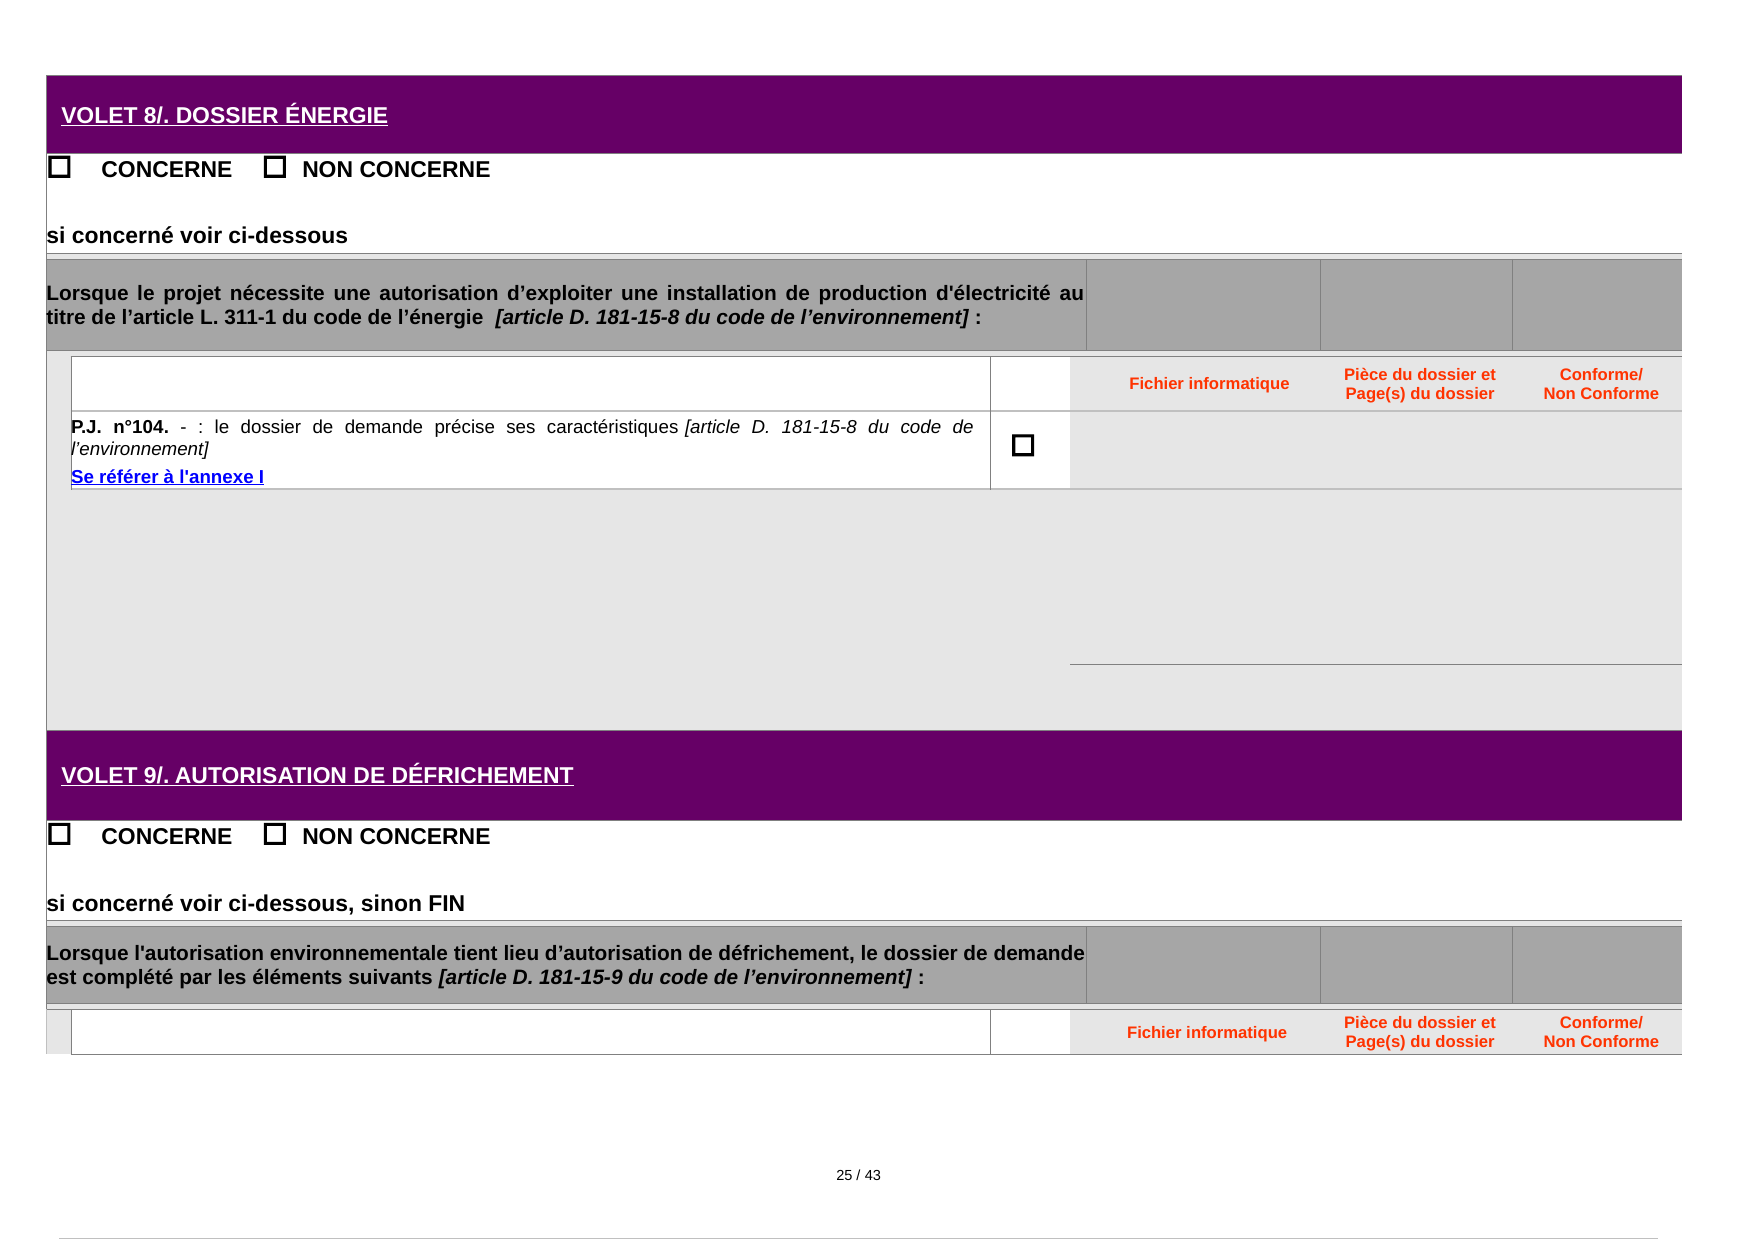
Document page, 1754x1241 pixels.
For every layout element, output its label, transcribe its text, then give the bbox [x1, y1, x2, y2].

table_cell CONCERNENON CONCERNE si concerné voir ci-dessous [47, 154, 1682, 253]
table_cell Pièce du dossier et Page(s) du dossier [1320, 1010, 1512, 1054]
table_cell [1070, 357, 1086, 410]
table_cell [1512, 1004, 1682, 1009]
table_cell [1086, 490, 1320, 664]
table_cell VOLET 9/. AUTORISATION DE DÉFRICHEMENT [47, 731, 1682, 820]
table_cell [47, 351, 1070, 356]
table_cell [1512, 490, 1682, 664]
table_cell [1070, 665, 1086, 730]
table_cell [1512, 351, 1682, 356]
table_cell Fichier informatique [1086, 1010, 1320, 1054]
table_cell [991, 1010, 1070, 1054]
table_cell VOLET 8/. DOSSIER ÉNERGIE [47, 76, 1682, 153]
table_cell [47, 488, 1070, 664]
table_cell [1086, 1004, 1320, 1009]
table_cell [47, 664, 1070, 730]
table_cell [1086, 921, 1320, 926]
table_cell [1070, 490, 1086, 664]
table_cell [1512, 665, 1682, 730]
table_cell [1512, 412, 1682, 488]
table_cell [72, 357, 990, 410]
table_cell [1320, 665, 1512, 730]
table_cell [1086, 412, 1320, 488]
table_cell [1512, 921, 1682, 926]
table_cell [1512, 254, 1682, 259]
table_cell [1070, 254, 1086, 259]
table_cell Conforme/ Non Conforme [1512, 1010, 1682, 1054]
table_cell [47, 1004, 1070, 1009]
table_cell [1320, 490, 1512, 664]
table_cell Lorsque l'autorisation environnementale tient lieu d’autorisation de défrichement, le dossier de demande est complété par les éléments suivants [article D. 181-15-9 du code de l’environnement] : [47, 927, 1086, 1003]
table_cell Pièce du dossier et Page(s) du dossier [1320, 357, 1512, 410]
table_cell [1087, 260, 1320, 350]
table_cell [1070, 351, 1086, 356]
table_cell [1320, 412, 1512, 488]
table_cell [47, 921, 1070, 926]
table_cell [1086, 351, 1320, 356]
table_cell [1087, 927, 1320, 1003]
table_cell [1086, 665, 1320, 730]
table_cell [1320, 921, 1512, 926]
table_cell [1070, 1004, 1086, 1009]
table_cell [1321, 260, 1512, 350]
table_cell [1513, 927, 1682, 1003]
table_cell [1320, 1004, 1512, 1009]
table_cell [1320, 254, 1512, 259]
table_cell [47, 254, 1070, 259]
table_cell [991, 357, 1070, 410]
table_cell P.J. n°104. - : le dossier de demande précise ses caractéristiques [article D. 181-15-8 du code de l’environnement] Se référer à l'annexe I [72, 412, 990, 488]
table_cell [1070, 1010, 1086, 1054]
table_cell [72, 1010, 990, 1054]
table_cell [1321, 927, 1512, 1003]
table_cell [47, 1010, 71, 1054]
table_cell Conforme/ Non Conforme [1512, 357, 1682, 410]
table_cell  [991, 412, 1070, 488]
table_cell [1513, 260, 1682, 350]
table_cell Fichier informatique [1086, 357, 1320, 410]
table_cell [1070, 921, 1086, 926]
table_cell Lorsque le projet nécessite une autorisation d’exploiter une installation de production d'électricité au titre de l’article L. 311-1 du code de l’énergie [article D. 181-15-8 du code de l’environnement] : [47, 260, 1086, 350]
table_cell [47, 410, 71, 488]
table_cell [1086, 254, 1320, 259]
table_cell [1320, 351, 1512, 356]
table_cell [1070, 412, 1086, 488]
table_cell [47, 356, 71, 410]
table_cell CONCERNENON CONCERNE si concerné voir ci-dessous, sinon FIN [47, 821, 1682, 920]
